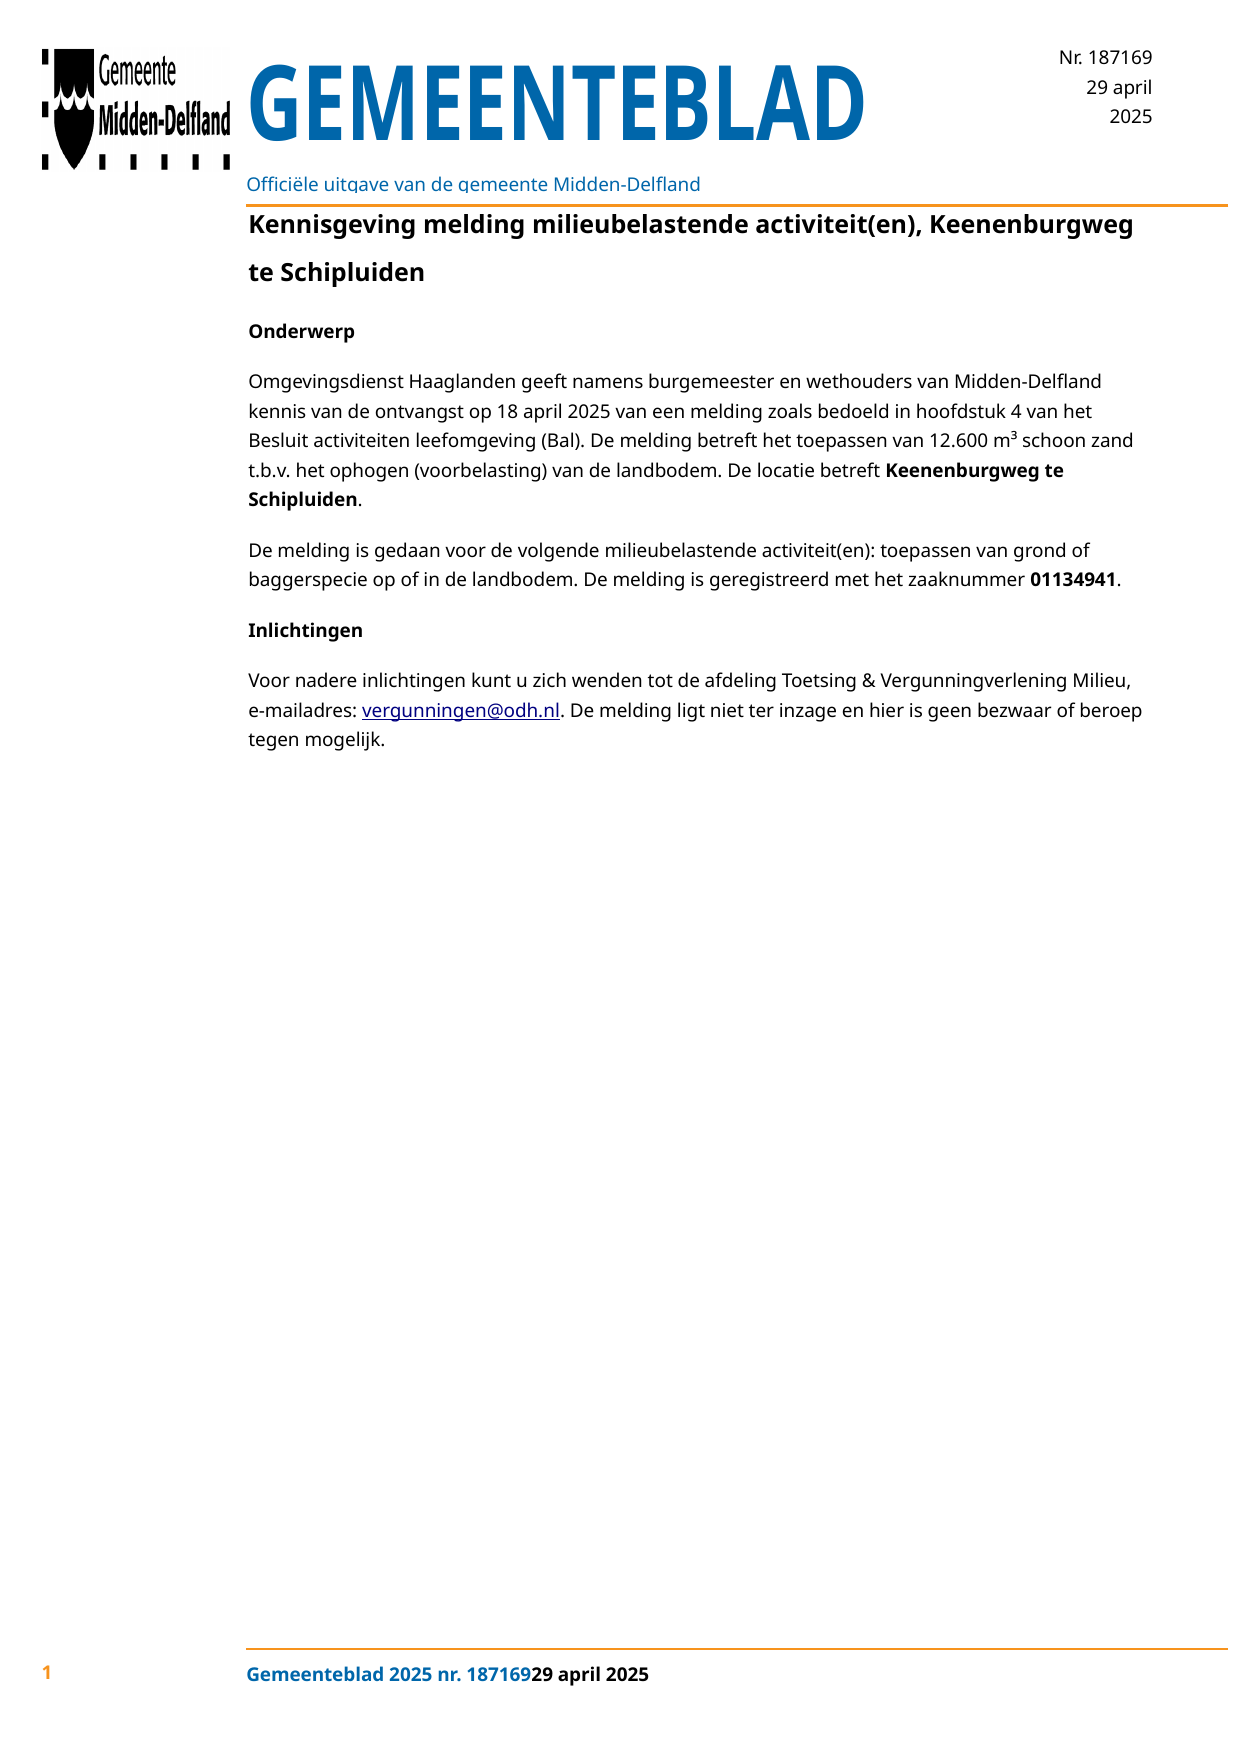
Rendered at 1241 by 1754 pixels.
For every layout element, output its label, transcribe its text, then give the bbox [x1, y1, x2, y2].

picture [41, 47, 231, 172]
text De melding is gedaan voor de volgende milieubelastende activiteit(en): toepassen van grond of baggerspecie op of in de landbodem. De melding is geregistreerd met het zaaknummer 01134941. [248, 537, 1152, 592]
text Omgevingsdienst Haaglanden geeft namens burgemeester en wethouders van Midden-Delfland kennis van de ontvangst op 18 april 2025 van een melding zoals bedoeld in hoofdstuk 4 van het Besluit activiteiten leefomgeving (Bal). De melding betreft het toepassen van 12.600 m³ schoon zand t.b.v. het ophogen (voorbelasting) van de landbodem. De locatie betreft Keenenburgweg te Schipluiden. [248, 368, 1152, 512]
text Voor nadere inlichtingen kunt u zich wenden tot de afdeling Toetsing & Vergunningverlening Milieu, e-mailadres: vergunningen@odh.nl. De melding ligt niet ter inzage en hier is geen bezwaar of beroep tegen mogelijk. [248, 667, 1152, 752]
text Onderwerp [248, 318, 1152, 344]
text Inlichtingen [248, 617, 1152, 643]
text Kennisgeving melding milieubelastende activiteit(en), Keenenburgweg te Schipluiden [248, 207, 1152, 288]
